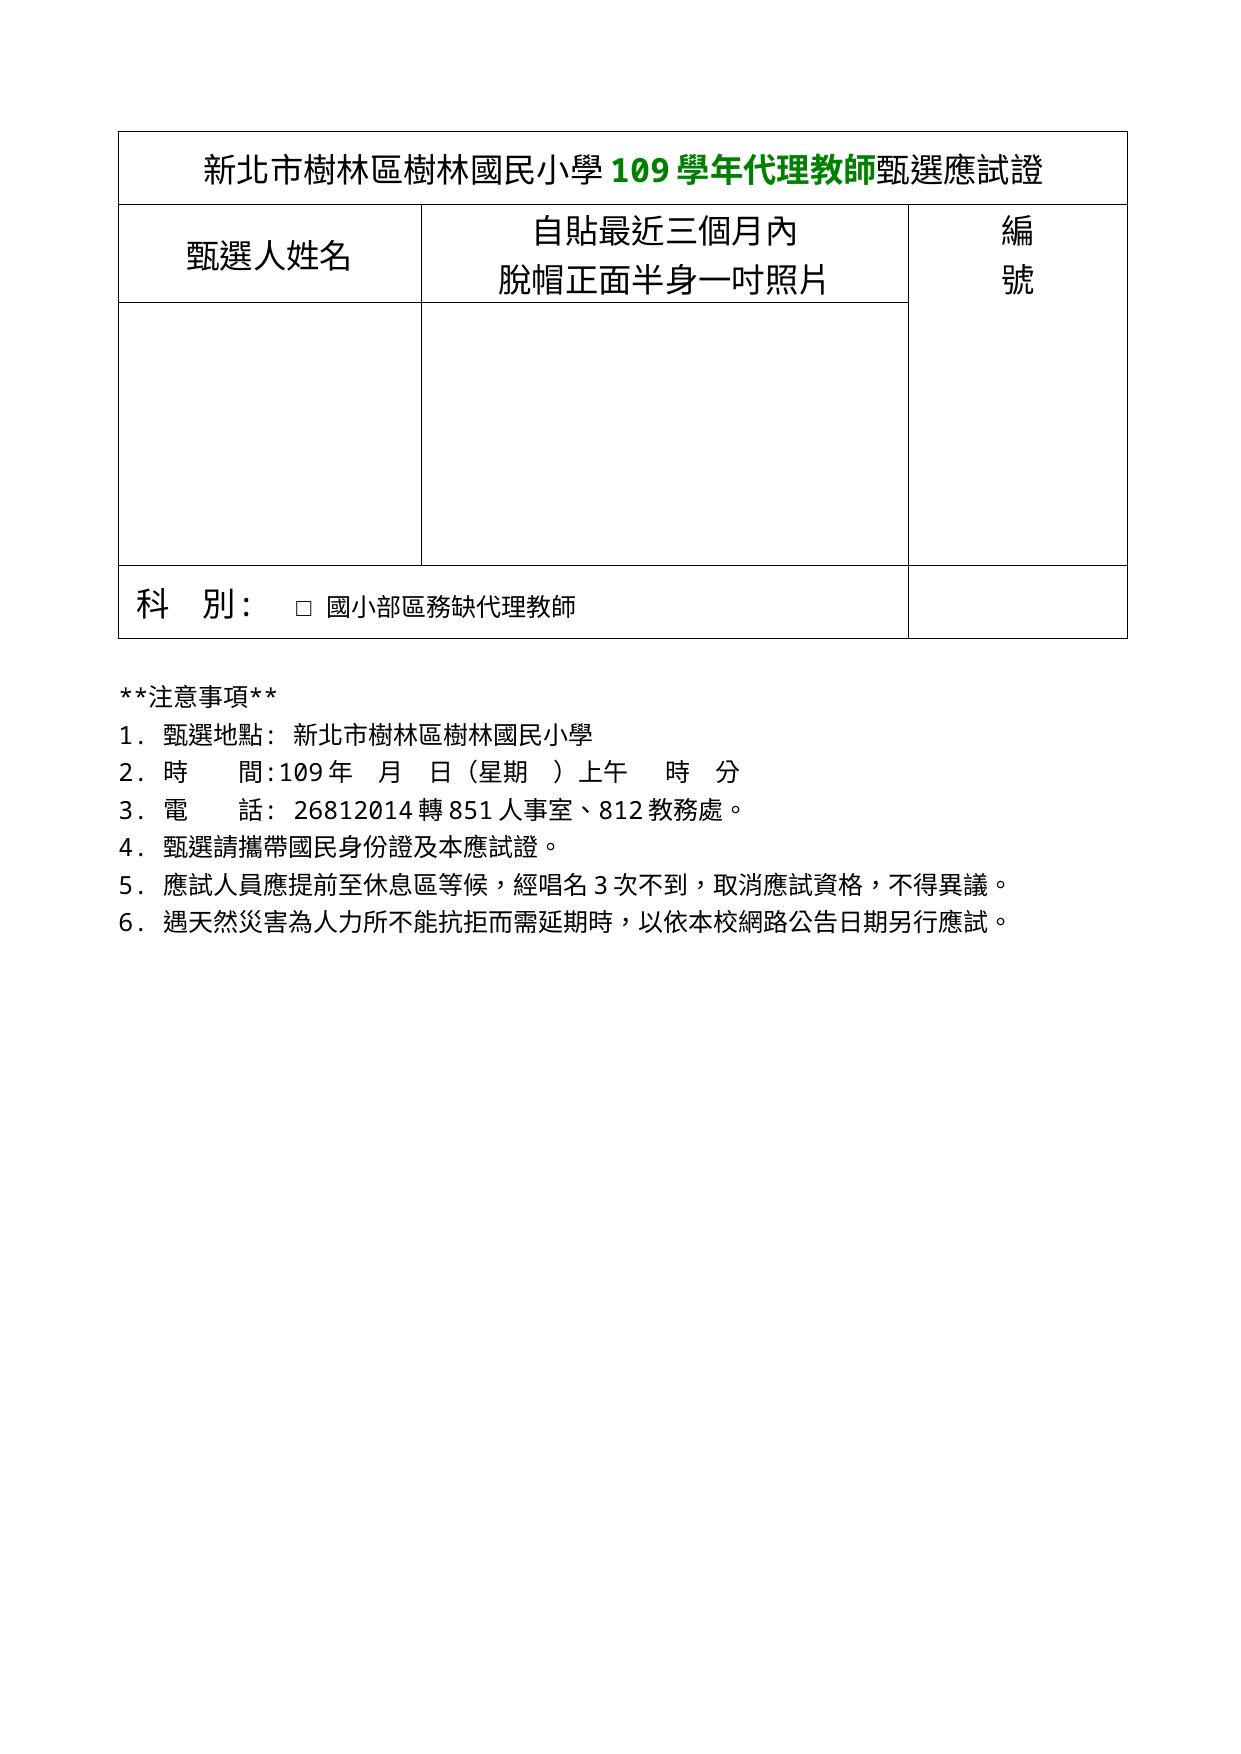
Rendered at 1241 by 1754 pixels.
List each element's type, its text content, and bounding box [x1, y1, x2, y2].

text 1. 甄選地點: 新北市樹林區樹林國民小學 [118, 714, 1122, 751]
text 2. 時 間:109年 月 日（星期 ）上午 時 分 [118, 751, 1122, 789]
table_header 新北市樹林區樹林國民小學109學年代理教師甄選應試證 [119, 132, 1127, 204]
table_cell 編 號 [909, 205, 1127, 565]
table_cell [909, 566, 1127, 638]
table_cell [422, 303, 908, 565]
text 6. 遇天然災害為人力所不能抗拒而需延期時，以依本校網路公告日期另行應試。 [118, 901, 1122, 939]
text 5. 應試人員應提前至休息區等候，經唱名3次不到，取消應試資格，不得異議。 [118, 864, 1122, 901]
table_cell 甄選人姓名 [119, 205, 421, 302]
table_cell 科 別: □ 國小部區務缺代理教師 [119, 566, 908, 638]
text 4. 甄選請攜帶國民身份證及本應試證。 [118, 826, 1122, 864]
text **注意事項** [118, 676, 1122, 714]
table_cell 自貼最近三個月內 脫帽正面半身一吋照片 [422, 205, 908, 302]
text 3. 電 話: 26812014轉851人事室、812教務處。 [118, 789, 1122, 826]
table_cell [119, 303, 421, 565]
